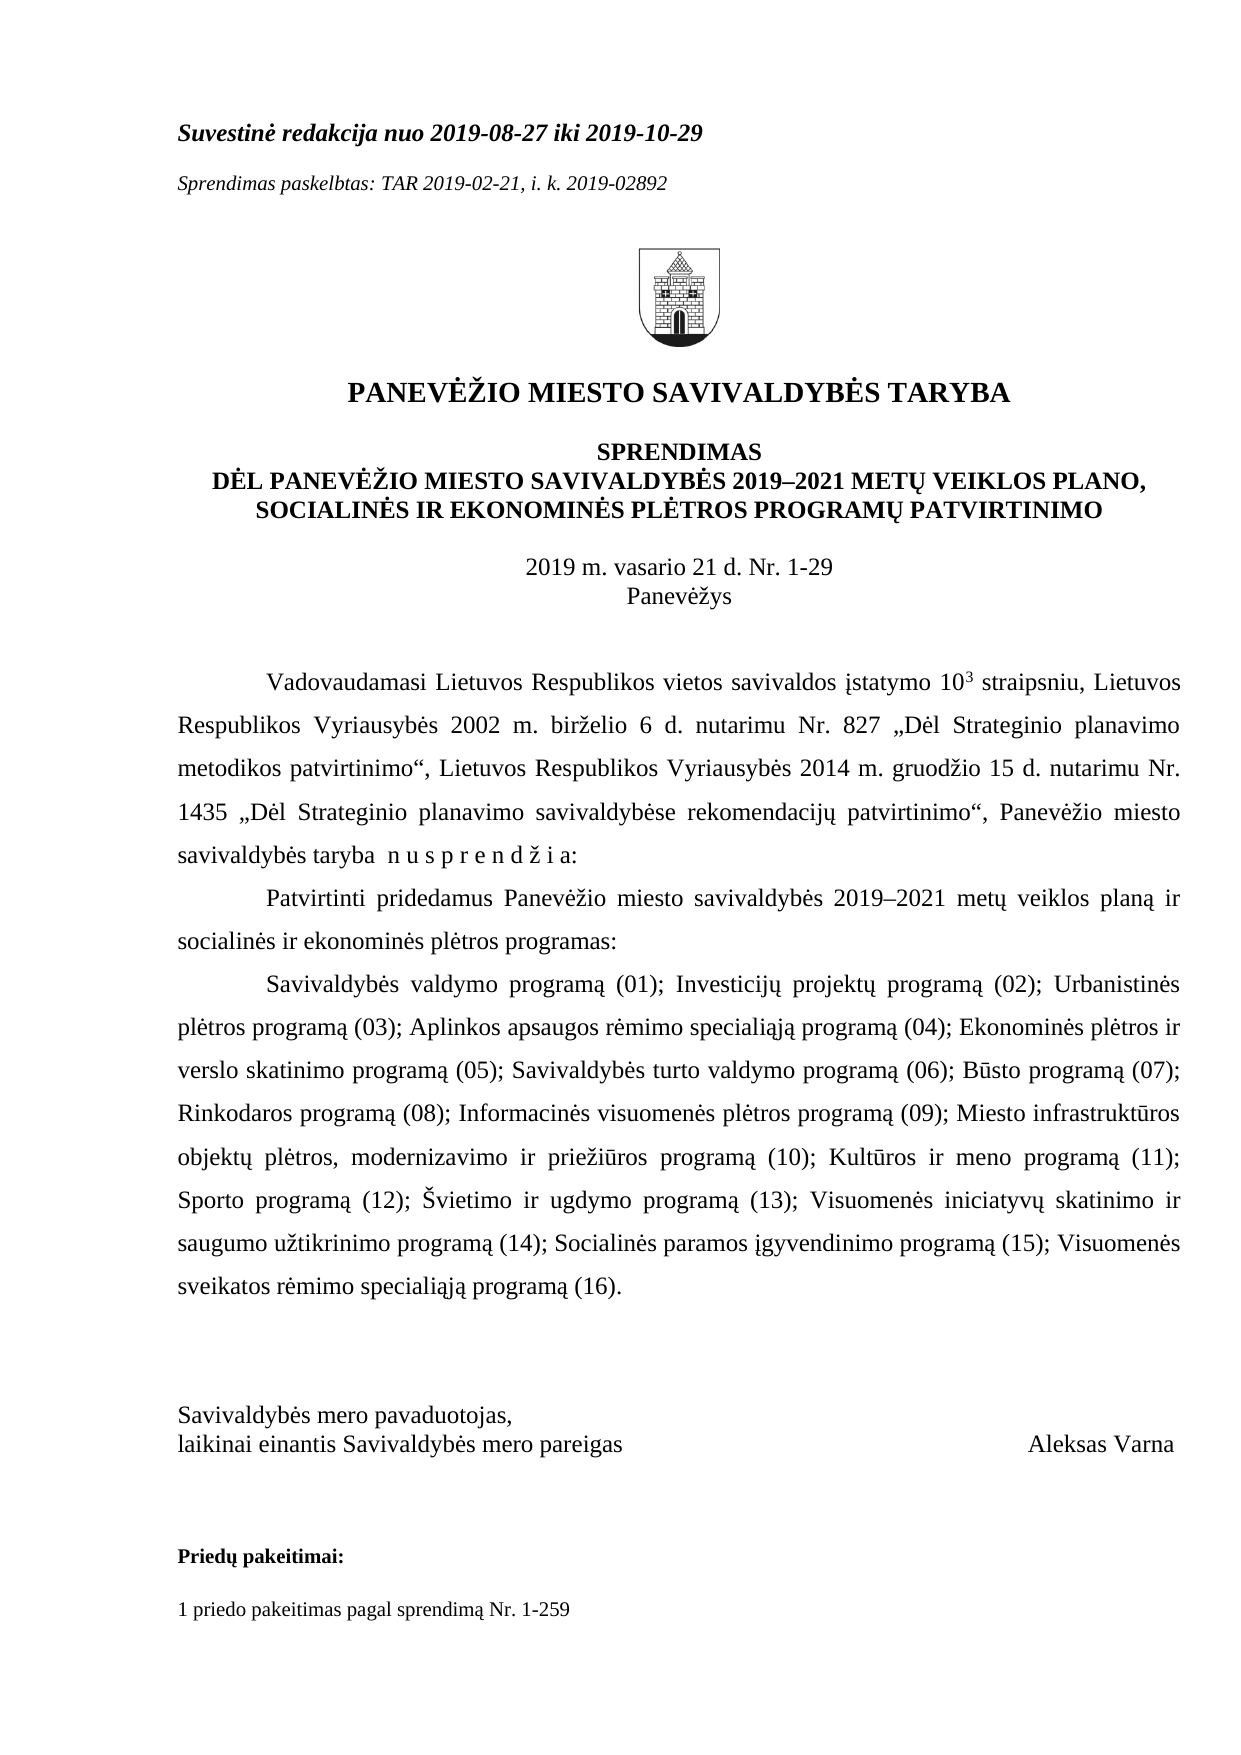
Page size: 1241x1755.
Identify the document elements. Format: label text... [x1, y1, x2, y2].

text 1 priedo pakeitimas pagal sprendimą Nr. 1-259 [177, 1597, 1181, 1621]
text laikinai einantis Savivaldybės mero pareigas Aleksas Varna [177, 1429, 1181, 1458]
text Panevėžys [177, 581, 1181, 610]
text DĖL PANEVĖŽIO MIESTO SAVIVALDYBĖS 2019–2021 METŲ VEIKLOS PLANO, SOCIALINĖS IR EKONOMINĖS PLĖTROS PROGRAMŲ PATVIRTINIMO [177, 466, 1181, 523]
text Patvirtinti pridedamus Panevėžio miesto savivaldybės 2019–2021 metų veiklos planą ir socialinės ir ekonominės plėtros programas: [177, 883, 1181, 955]
text 2019 m. vasario 21 d. Nr. 1-29 [177, 552, 1181, 581]
text PANEVĖŽIO MIESTO SAVIVALDYBĖS TARYBA [177, 375, 1181, 408]
text Priedų pakeitimai: [177, 1544, 1181, 1568]
text Suvestinė redakcija nuo 2019-08-27 iki 2019-10-29 [177, 118, 1181, 147]
text Savivaldybės valdymo programą (01); Investicijų projektų programą (02); Urbanistinės plėtros programą (03); Aplinkos apsaugos rėmimo specialiąją programą (04); Ekonominės plėtros ir verslo skatinimo programą (05); Savivaldybės turto valdymo programą (06); Būsto programą (07); Rinkodaros programą (08); Informacinės visuomenės plėtros programą (09); Miesto infrastruktūros objektų plėtros, modernizavimo ir priežiūros programą (10); Kultūros ir meno programą (11); Sporto programą (12); Švietimo ir ugdymo programą (13); Visuomenės iniciatyvų skatinimo ir saugumo užtikrinimo programą (14); Socialinės paramos įgyvendinimo programą (15); Visuomenės sveikatos rėmimo specialiąją programą (16). [177, 969, 1181, 1300]
text Savivaldybės mero pavaduotojas, [177, 1400, 1181, 1429]
text Vadovaudamasi Lietuvos Respublikos vietos savivaldos įstatymo 103 straipsniu, Lietuvos Respublikos Vyriausybės 2002 m. birželio 6 d. nutarimu Nr. 827 „Dėl Strateginio planavimo metodikos patvirtinimo“, Lietuvos Respublikos Vyriausybės 2014 m. gruodžio 15 d. nutarimu Nr. 1435 „Dėl Strateginio planavimo savivaldybėse rekomendacijų patvirtinimo“, Panevėžio miesto savivaldybės taryba n u s p r e n d ž i a: [177, 667, 1181, 868]
text Sprendimas paskelbtas: TAR 2019-02-21, i. k. 2019-02892 [177, 171, 1181, 195]
text SPRENDIMAS [177, 437, 1181, 466]
